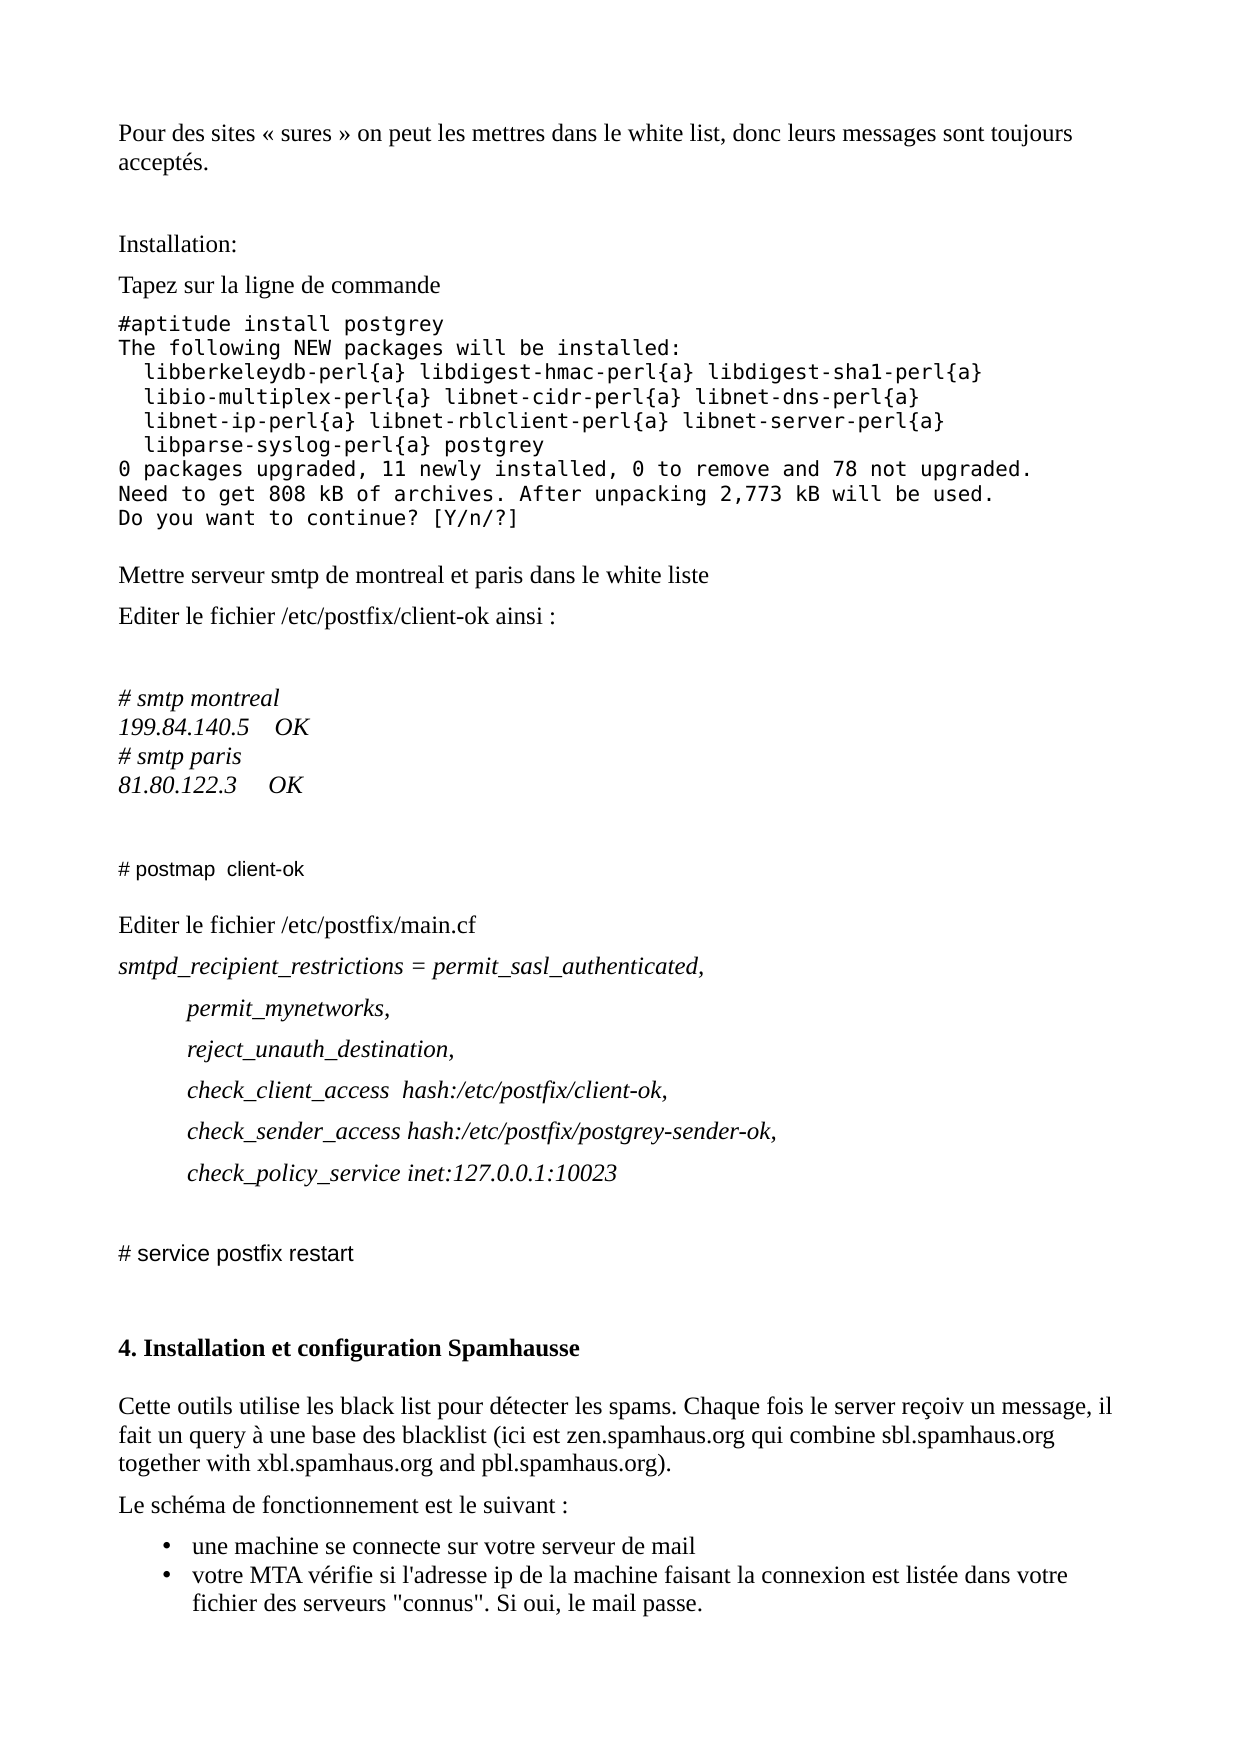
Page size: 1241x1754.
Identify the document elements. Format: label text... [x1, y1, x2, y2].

text libio-multiplex-perl{a} libnet-cidr-perl{a} libnet-dns-perl{a} [118, 385, 1122, 409]
text Need to get 808 kB of archives. After unpacking 2,773 kB will be used. [118, 482, 1122, 506]
text libnet-ip-perl{a} libnet-rblclient-perl{a} libnet-server-perl{a} [118, 409, 1122, 433]
text Mettre serveur smtp de montreal et paris dans le white liste [118, 560, 1122, 588]
text Editer le fichier /etc/postfix/main.cf [118, 910, 1122, 939]
text The following NEW packages will be installed: [118, 336, 1122, 360]
text Pour des sites « sures » on peut les mettres dans le white list, donc leurs messages sont toujours acceptés. [118, 118, 1122, 176]
text smtpd_recipient_restrictions = permit_sasl_authenticated, [118, 951, 1122, 980]
text 81.80.122.3 OK [118, 770, 1122, 798]
text permit_mynetworks, [118, 993, 1122, 1021]
text 0 packages upgraded, 11 newly installed, 0 to remove and 78 not upgraded. [118, 457, 1122, 482]
text Do you want to continue? [Y/n/?] [118, 506, 1122, 530]
text Editer le fichier /etc/postfix/client-ok ainsi : [118, 601, 1122, 630]
text Installation: [118, 229, 1122, 258]
text # service postfix restart [118, 1240, 1122, 1267]
text # smtp paris [118, 741, 1122, 770]
list une machine se connecte sur votre serveur de mail [162, 1531, 1122, 1560]
text # smtp montreal [118, 683, 1122, 712]
text # postmap client-ok [118, 857, 1122, 881]
text 4. Installation et configuration Spamhausse [118, 1333, 1122, 1362]
list votre MTA vérifie si l'adresse ip de la machine faisant la connexion est listée dans votre fichier des serveurs "connus". Si oui, le mail passe. [162, 1560, 1122, 1617]
text Le schéma de fonctionnement est le suivant : [118, 1490, 1122, 1518]
text 199.84.140.5 OK [118, 712, 1122, 741]
text libberkeleydb-perl{a} libdigest-hmac-perl{a} libdigest-sha1-perl{a} [118, 360, 1122, 385]
text check_sender_access hash:/etc/postfix/postgrey-sender-ok, [118, 1116, 1122, 1145]
text #aptitude install postgrey [118, 312, 1122, 336]
text check_client_access hash:/etc/postfix/client-ok, [118, 1075, 1122, 1104]
text Cette outils utilise les black list pour détecter les spams. Chaque fois le server reçoiv un message, il fait un query à une base des blacklist (ici est zen.spamhaus.org qui combine sbl.spamhaus.org together with xbl.spamhaus.org and pbl.spamhaus.org). [118, 1391, 1122, 1477]
text Tapez sur la ligne de commande [118, 271, 1122, 299]
text reject_unauth_destination, [118, 1034, 1122, 1063]
text check_policy_service inet:127.0.0.1:10023 [118, 1158, 1122, 1186]
text libparse-syslog-perl{a} postgrey [118, 433, 1122, 457]
